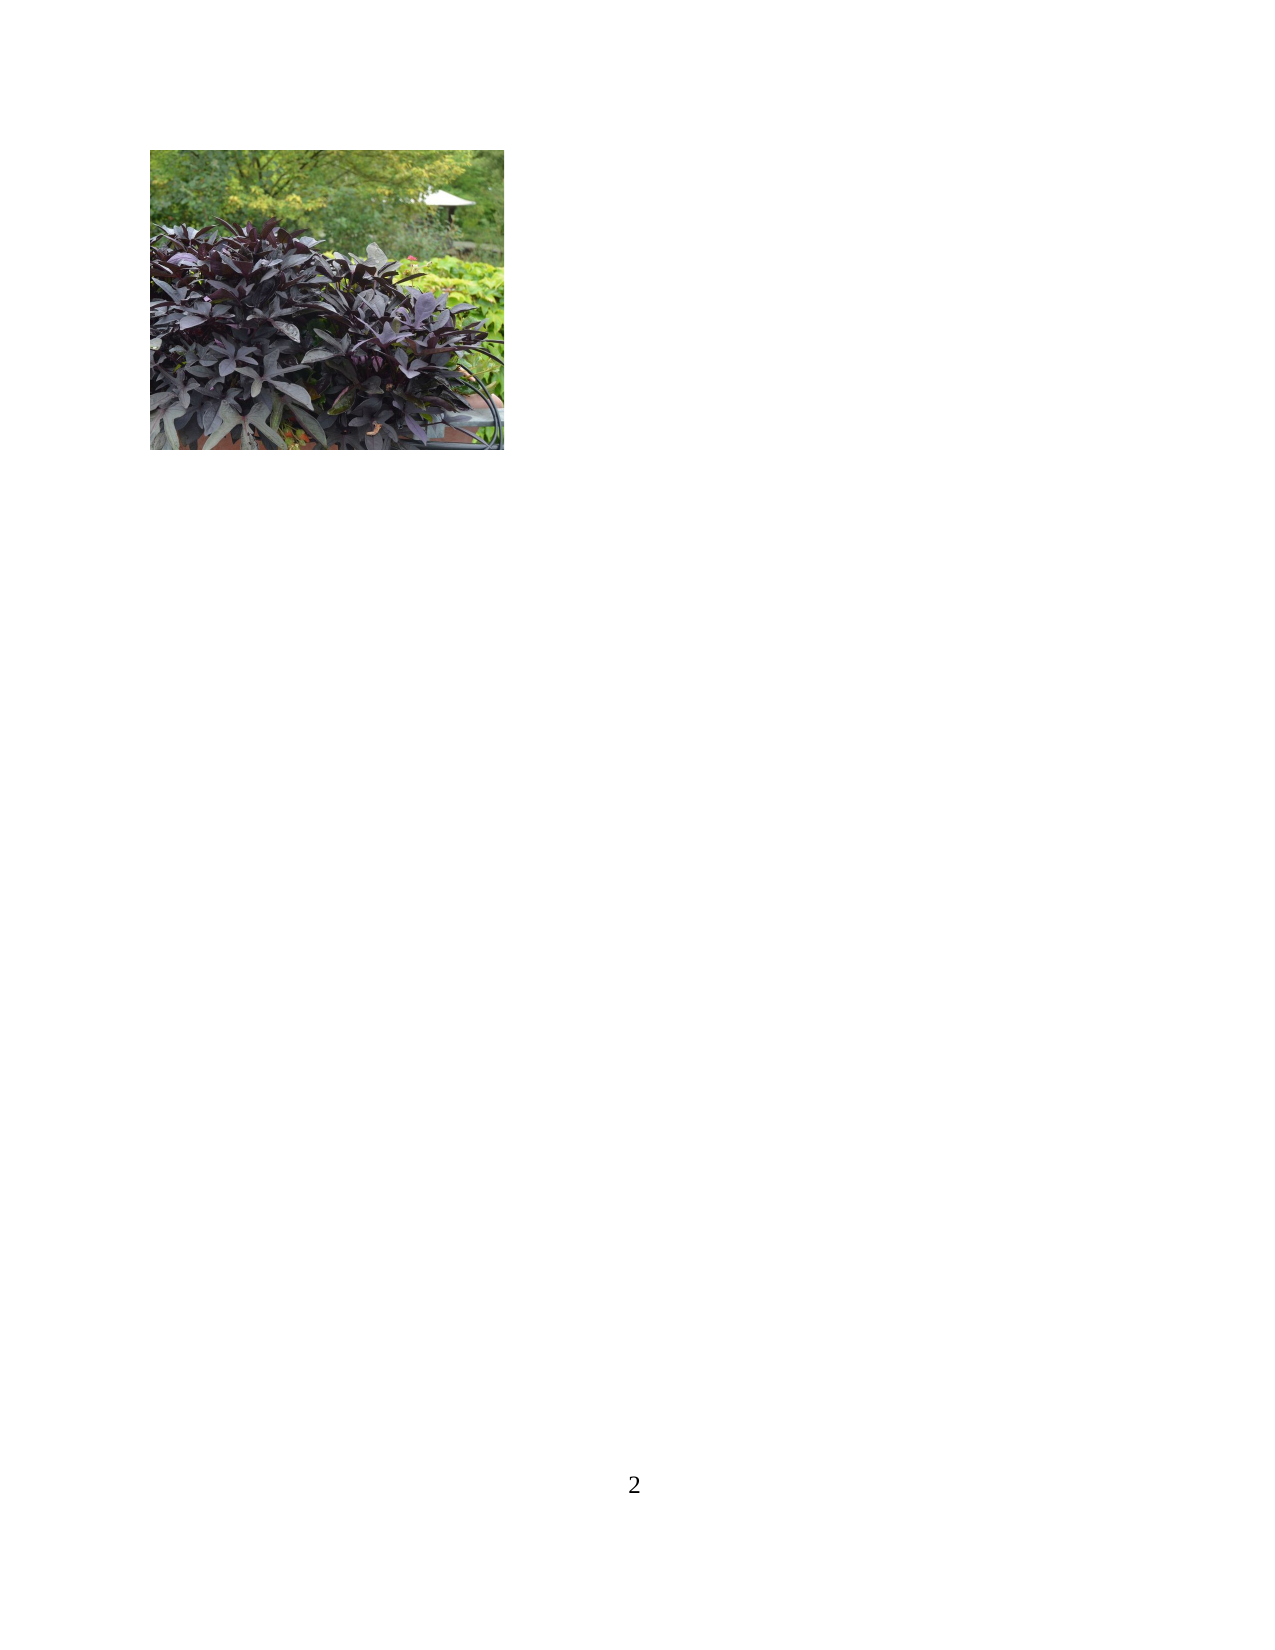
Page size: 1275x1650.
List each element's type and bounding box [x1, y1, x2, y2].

picture [150, 150, 505, 450]
